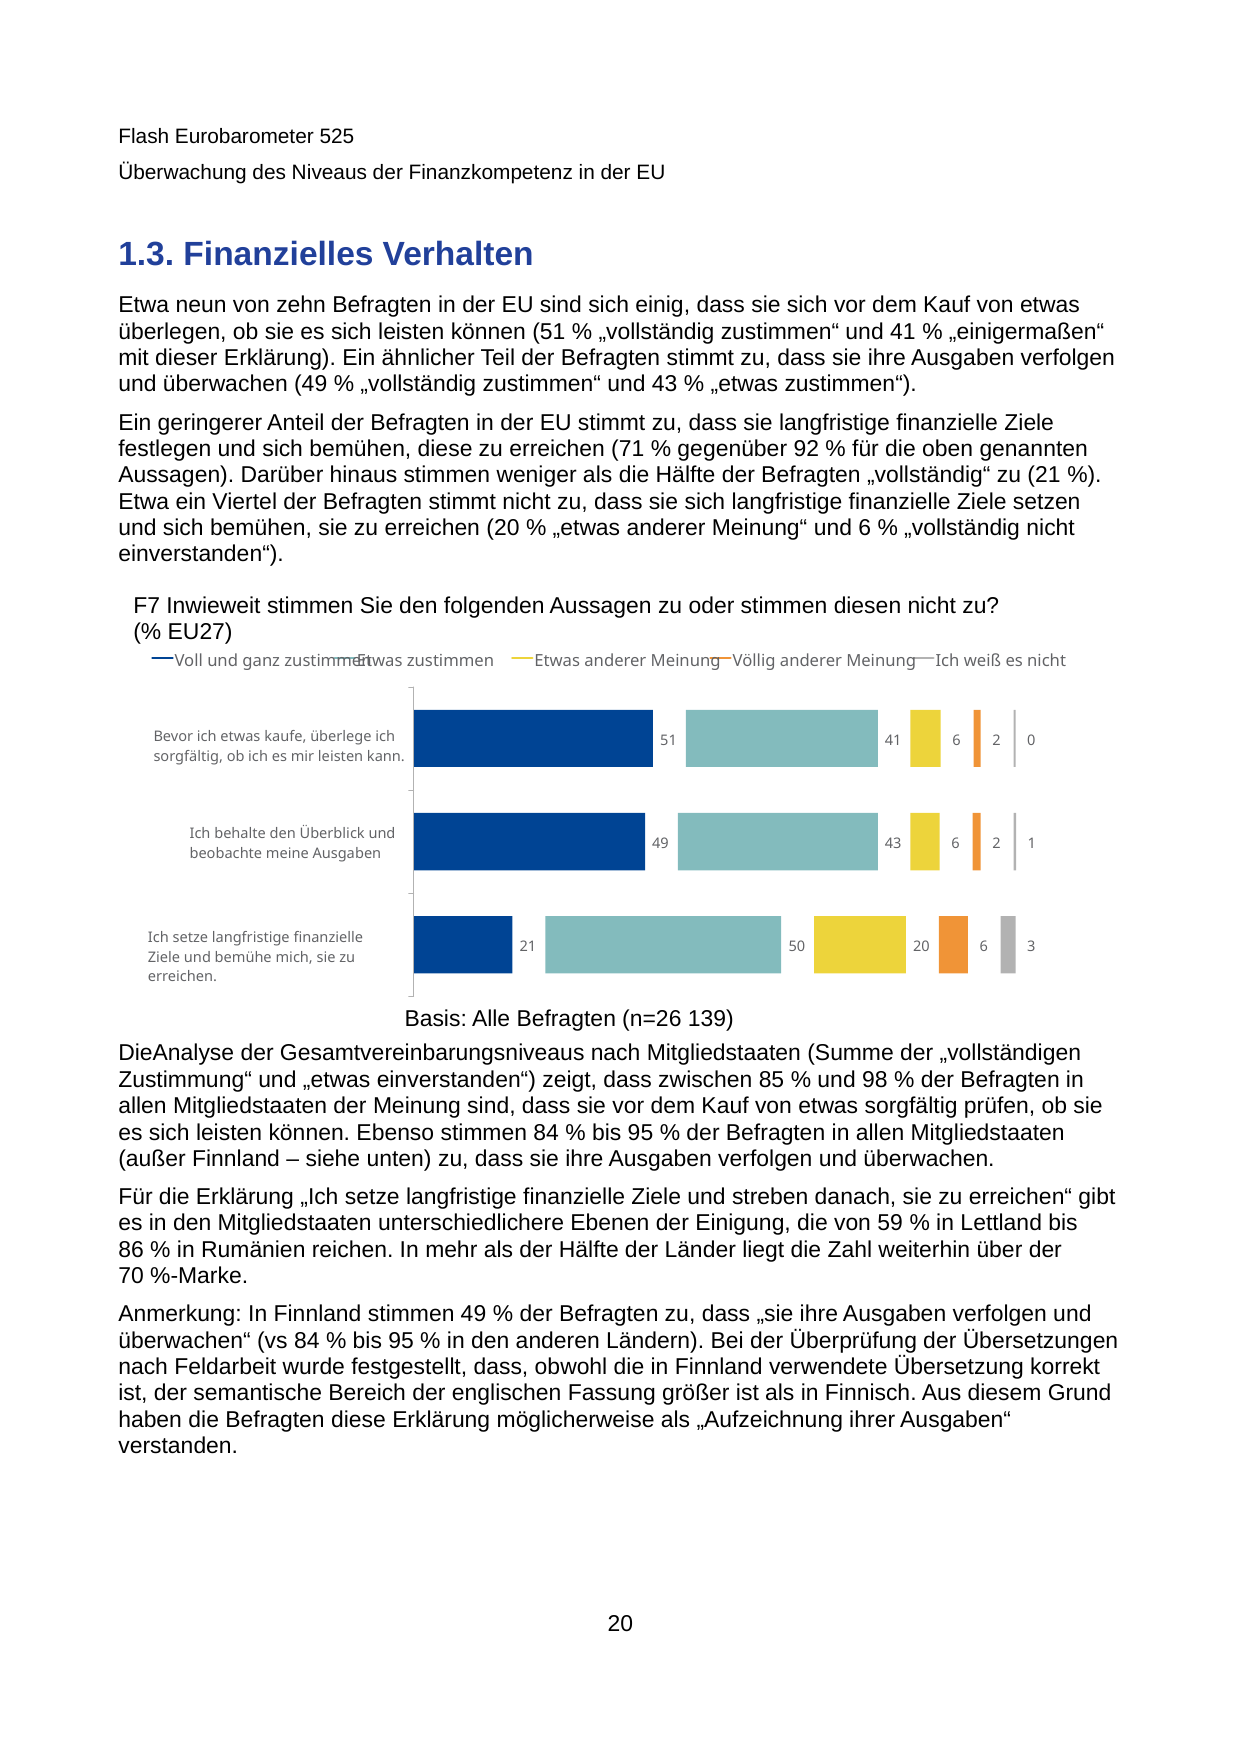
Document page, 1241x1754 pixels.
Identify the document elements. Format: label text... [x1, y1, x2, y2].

text Für die Erklärung „Ich setze langfristige finanzielle Ziele und streben danach, sie zu erreichen“ gibt es in den Mitgliedstaaten unterschiedlichere Ebenen der Einigung, die von 59 % in Lettland bis 86 % in Rumänien reichen. In mehr als der Hälfte der Länder liegt die Zahl weiterhin über der 70 %-Marke. [118, 1183, 1122, 1288]
text Etwa neun von zehn Befragten in der EU sind sich einig, dass sie sich vor dem Kauf von etwas überlegen, ob sie es sich leisten können (51 % „vollständig zustimmen“ und 41 % „einigermaßen“ mit dieser Erklärung). Ein ähnlicher Teil der Befragten stimmt zu, dass sie ihre Ausgaben verfolgen und überwachen (49 % „vollständig zustimmen“ und 43 % „etwas zustimmen“). [118, 291, 1122, 397]
text Anmerkung: In Finnland stimmen 49 % der Befragten zu, dass „sie ihre Ausgaben verfolgen und überwachen“ (vs 84 % bis 95 % in den anderen Ländern). Bei der Überprüfung der Übersetzungen nach Feldarbeit wurde festgestellt, dass, obwohl die in Finnland verwendete Übersetzung korrekt ist, der semantische Bereich der englischen Fassung größer ist als in Finnisch. Aus diesem Grund haben die Befragten diese Erklärung möglicherweise als „Aufzeichnung ihrer Ausgaben“ verstanden. [118, 1300, 1122, 1458]
text DieAnalyse der Gesamtvereinbarungsniveaus nach Mitgliedstaaten (Summe der „vollständigen Zustimmung“ und „etwas einverstanden“) zeigt, dass zwischen 85 % und 98 % der Befragten in allen Mitgliedstaaten der Meinung sind, dass sie vor dem Kauf von etwas sorgfältig prüfen, ob sie es sich leisten können. Ebenso stimmen 84 % bis 95 % der Befragten in allen Mitgliedstaaten (außer Finnland – siehe unten) zu, dass sie ihre Ausgaben verfolgen und überwachen. [118, 578, 1122, 1171]
text Ein geringerer Anteil der Befragten in der EU stimmt zu, dass sie langfristige finanzielle Ziele festlegen und sich bemühen, diese zu erreichen (71 % gegenüber 92 % für die oben genannten Aussagen). Darüber hinaus stimmen weniger als die Hälfte der Befragten „vollständig“ zu (21 %). Etwa ein Viertel der Befragten stimmt nicht zu, dass sie sich langfristige finanzielle Ziele setzen und sich bemühen, sie zu erreichen (20 % „etwas anderer Meinung“ und 6 % „vollständig nicht einverstanden“). [118, 408, 1122, 567]
subtitle 1.3. Finanzielles Verhalten [118, 234, 1122, 273]
